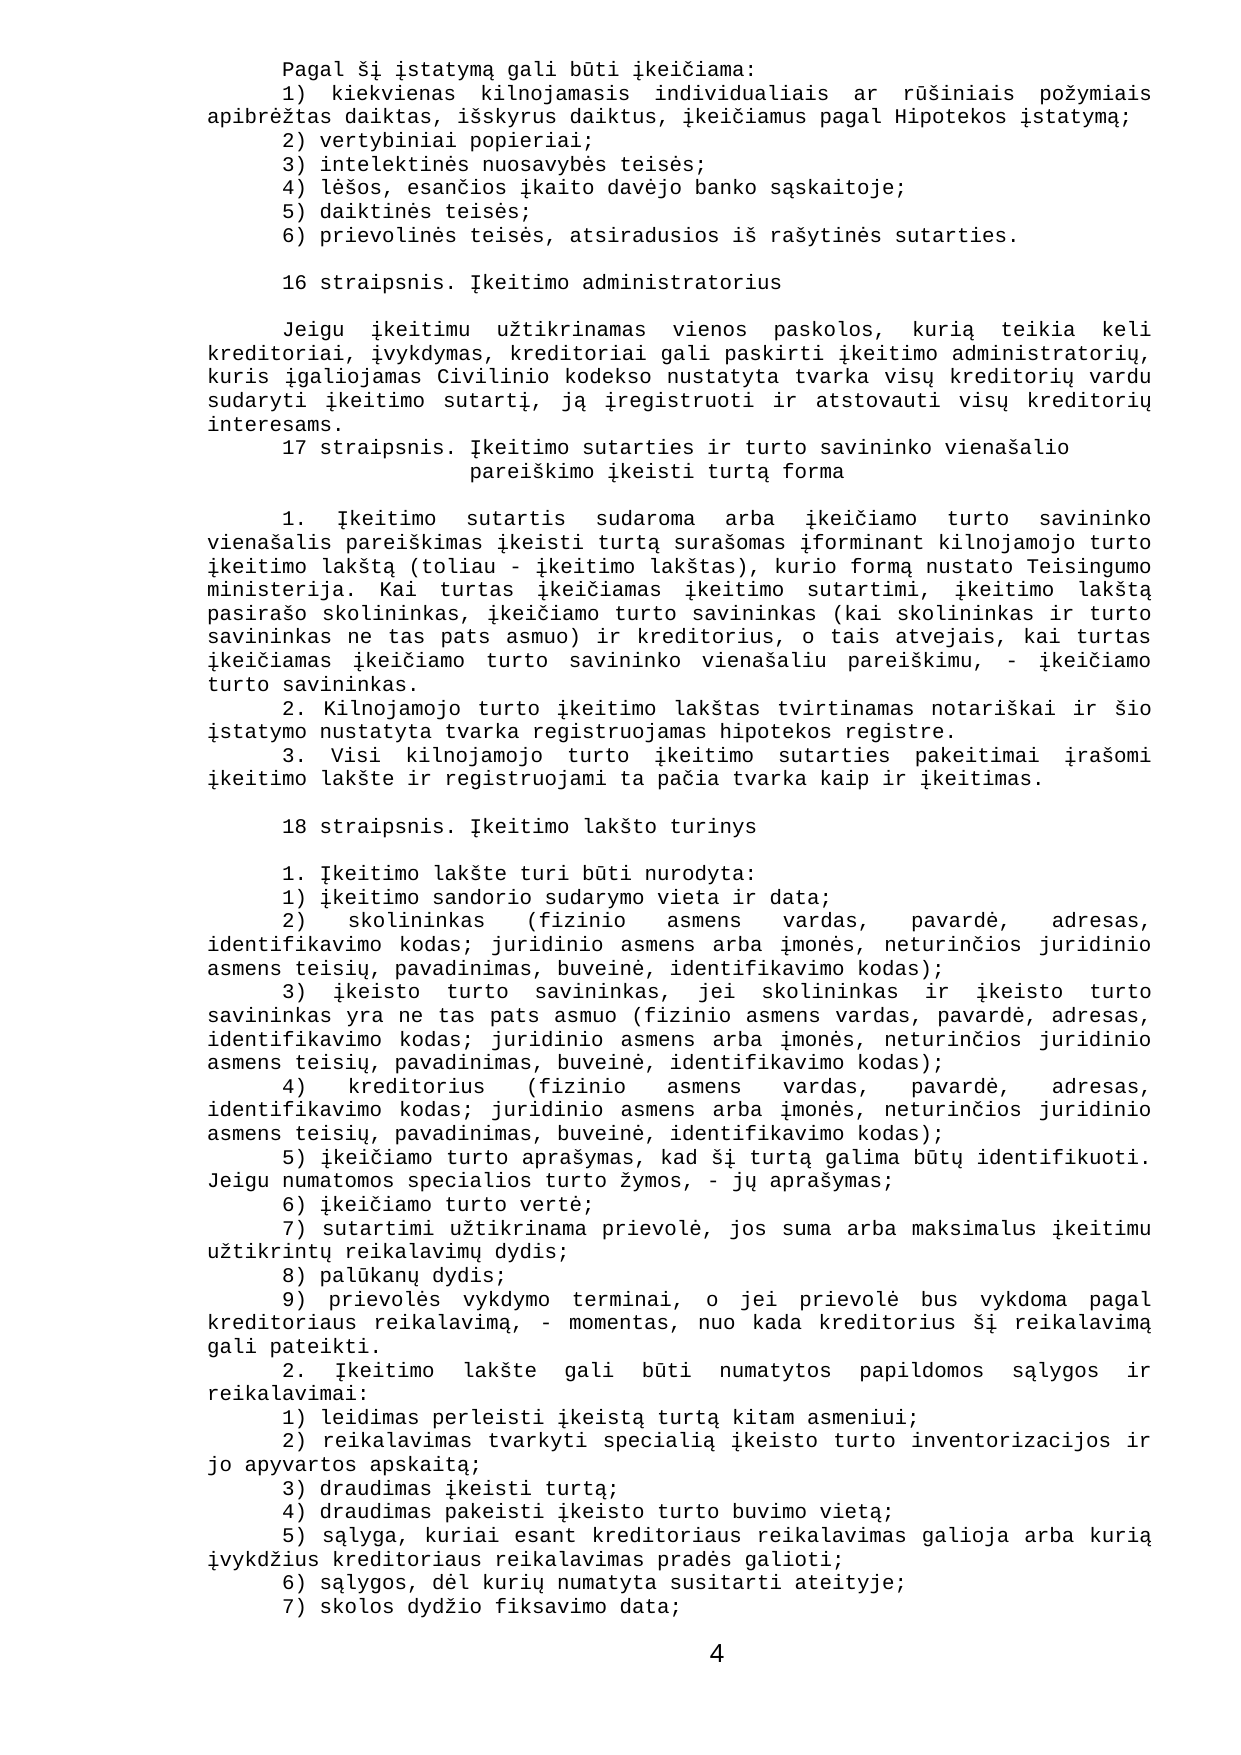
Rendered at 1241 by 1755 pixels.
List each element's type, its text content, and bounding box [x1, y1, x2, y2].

text 4) draudimas pakeisti įkeisto turto buvimo vietą; [207, 1501, 1152, 1525]
text 1. Įkeitimo sutartis sudaroma arba įkeičiamo turto savininko vienašalis pareiškimas įkeisti turtą surašomas įforminant kilnojamojo turto įkeitimo lakštą (toliau - įkeitimo lakštas), kurio formą nustato Teisingumo ministerija. Kai turtas įkeičiamas įkeitimo sutartimi, įkeitimo lakštą pasirašo skolininkas, įkeičiamo turto savininkas (kai skolininkas ir turto savininkas ne tas pats asmuo) ir kreditorius, o tais atvejais, kai turtas įkeičiamas įkeičiamo turto savininko vienašaliu pareiškimu, - įkeičiamo turto savininkas. [207, 508, 1152, 697]
text Jeigu įkeitimu užtikrinamas vienos paskolos, kurią teikia keli kreditoriai, įvykdymas, kreditoriai gali paskirti įkeitimo administratorių, kuris įgaliojamas Civilinio kodekso nustatyta tvarka visų kreditorių vardu sudaryti įkeitimo sutartį, ją įregist­ruoti ir atstovauti visų kreditorių interesams. [207, 319, 1152, 437]
text 3. Visi kilnojamojo turto įkeitimo sutarties pakeitimai įrašomi įkeitimo lakšte ir registruojami ta pačia tvarka kaip ir įkeitimas. [207, 745, 1152, 792]
text Pagal šį įstatymą gali būti įkeičiama: [207, 59, 1152, 83]
text 3) draudimas įkeisti turtą; [207, 1478, 1152, 1501]
text 2. Kilnojamojo turto įkeitimo lakštas tvirtinamas notariškai ir šio įstatymo nustatyta tvarka registruojamas hipotekos registre. [207, 697, 1152, 745]
text 7) sutartimi užtikrinama prievolė, jos suma arba maksimalus įkeitimu užtikrintų reikalavimų dydis; [207, 1218, 1152, 1265]
text 6) prievolinės teisės, atsiradusios iš rašytinės sutarties. [207, 224, 1152, 248]
text 6) sąlygos, dėl kurių numatyta susitarti ateityje; [207, 1572, 1152, 1596]
text 1) kiekvienas kilnojamasis individualiais ar rūšiniais požymiais apibrėžtas daiktas, išskyrus daiktus, įkeičiamus pagal Hipotekos įstatymą; [207, 83, 1152, 130]
text 9) prievolės vykdymo terminai, o jei prievolė bus vykdoma pagal kreditoriaus reika­lavimą, - momentas, nuo kada kreditorius šį reikalavimą gali pateikti. [207, 1289, 1152, 1359]
text 2) reikalavimas tvarkyti specialią įkeisto turto inventorizacijos ir jo apyvartos apskaitą; [207, 1431, 1152, 1478]
text 5) daiktinės teisės; [207, 201, 1152, 224]
text 5) sąlyga, kuriai esant kreditoriaus reikalavimas galioja arba kurią įvykdžius kredito­riaus reikalavimas pradės galioti; [207, 1525, 1152, 1572]
text 1. Įkeitimo lakšte turi būti nurodyta: [207, 863, 1152, 887]
text 2) vertybiniai popieriai; [207, 130, 1152, 154]
text 17 straipsnis. Įkeitimo sutarties ir turto savininko vienašalio [207, 437, 1152, 461]
text 1) leidimas perleisti įkeistą turtą kitam asmeniui; [207, 1407, 1152, 1431]
text 3) įkeisto turto savininkas, jei skolininkas ir įkeisto turto savininkas yra ne tas pats as­muo (fizinio asmens vardas, pavardė, adresas, identifikavimo kodas; juridinio asmens arba įmonės, neturinčios juridinio asmens teisių, pavadinimas, buveinė, identifikavimo kodas); [207, 981, 1152, 1076]
text 4) kreditorius (fizinio asmens vardas, pavardė, adresas, identifikavimo kodas; juridinio asmens arba įmonės, neturinčios juridinio asmens teisių, pavadinimas, buveinė, identifikavimo kodas); [207, 1076, 1152, 1147]
text 2) skolininkas (fizinio asmens vardas, pavardė, adresas, identifikavimo kodas; juridinio asmens arba įmonės, neturinčios juridinio asmens teisių, pavadinimas, buveinė, identifikavimo kodas); [207, 910, 1152, 981]
text 8) palūkanų dydis; [207, 1265, 1152, 1289]
text 5) įkeičiamo turto aprašymas, kad šį turtą galima būtų identifikuoti. Jeigu numatomos specialios turto žymos, - jų aprašymas; [207, 1147, 1152, 1194]
text 7) skolos dydžio fiksavimo data; [207, 1596, 1152, 1620]
text pareiškimo įkeisti turtą forma [207, 461, 1152, 485]
text 3) intelektinės nuosavybės teisės; [207, 154, 1152, 177]
text 4) lėšos, esančios įkaito davėjo banko sąskaitoje; [207, 177, 1152, 201]
text 1) įkeitimo sandorio sudarymo vieta ir data; [207, 887, 1152, 910]
text 6) įkeičiamo turto vertė; [207, 1194, 1152, 1218]
text 2. Įkeitimo lakšte gali būti numatytos papildomos sąlygos ir reikalavimai: [207, 1359, 1152, 1407]
text 16 straipsnis. Įkeitimo administratorius [207, 272, 1152, 296]
text 18 straipsnis. Įkeitimo lakšto turinys [207, 816, 1152, 839]
